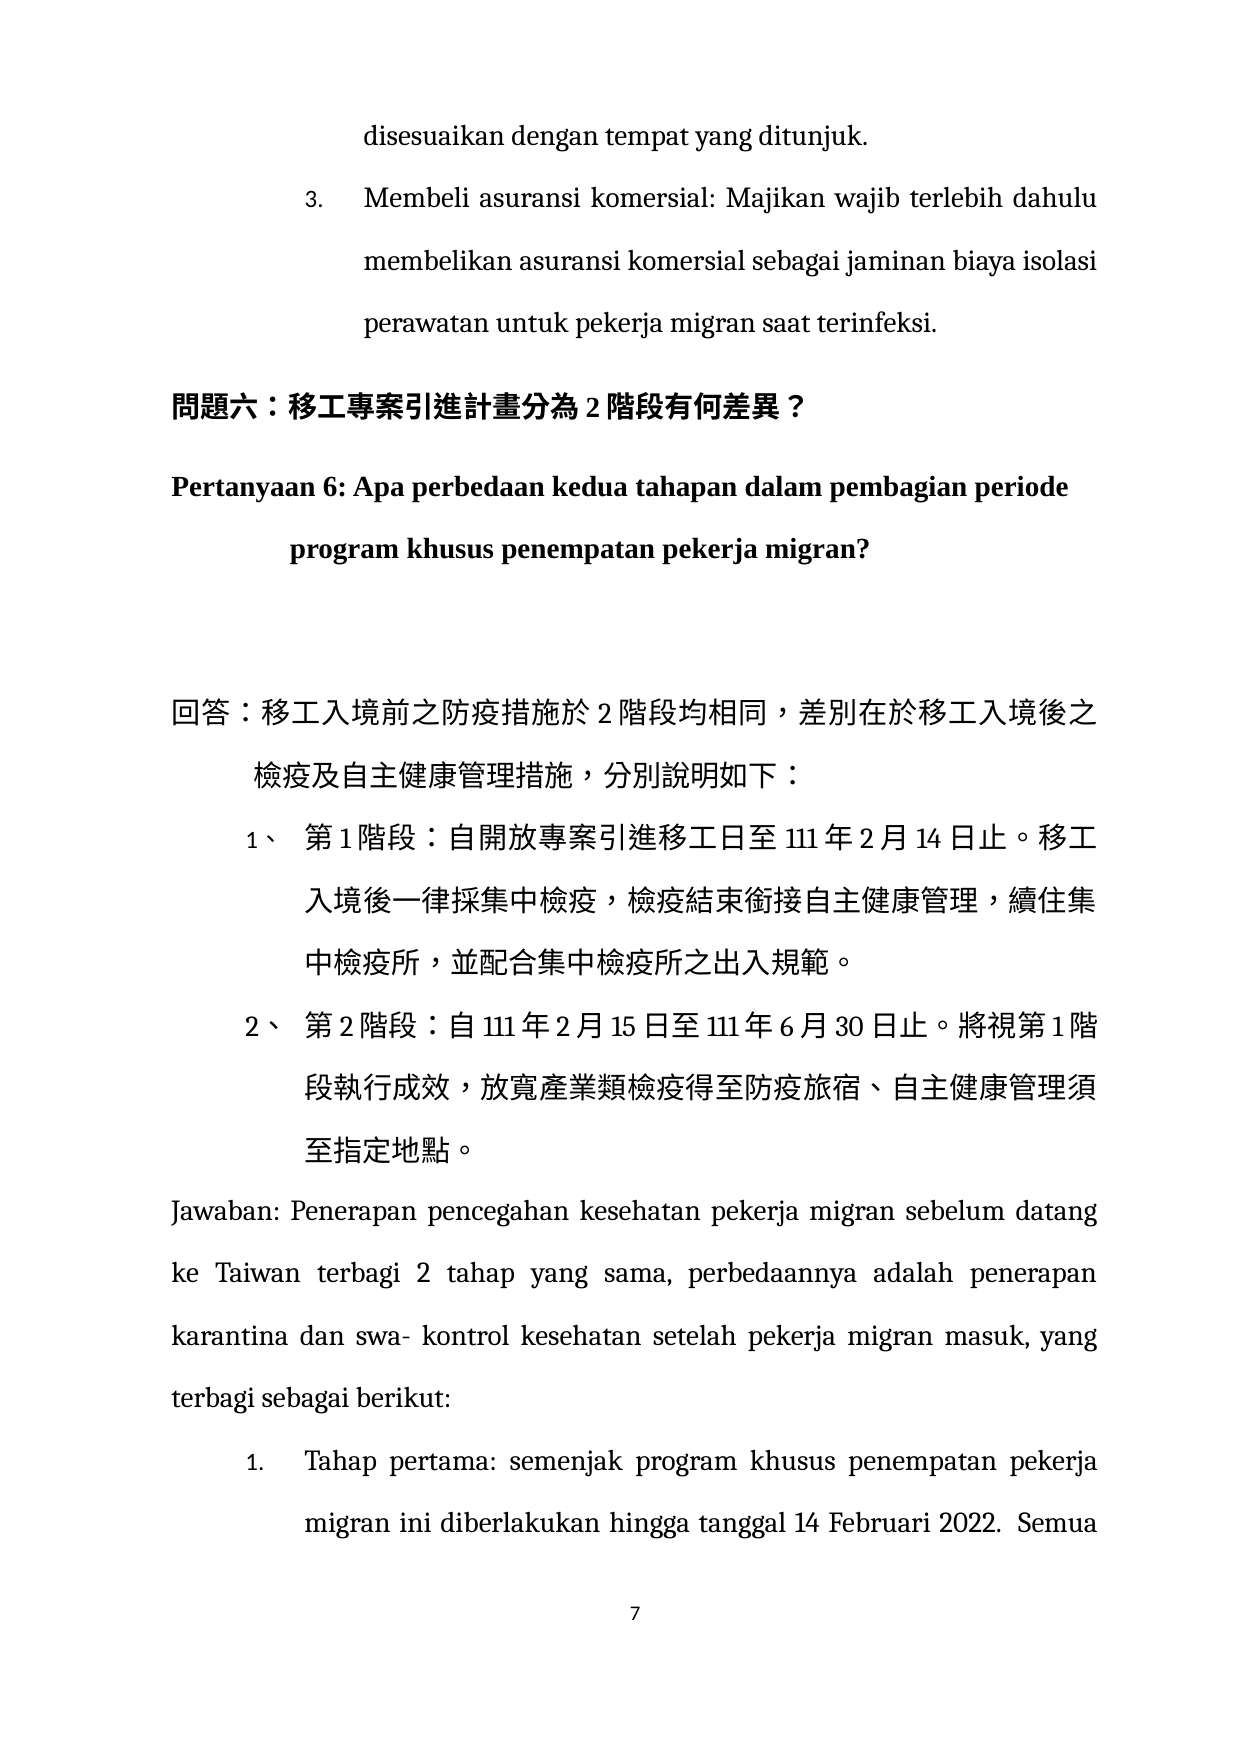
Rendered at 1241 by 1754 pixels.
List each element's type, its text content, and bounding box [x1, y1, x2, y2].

list Membeli asuransi komersial: Majikan wajib terlebih dahulu membelikan asuransi komersial sebagai jaminan biaya isolasi perawatan untuk pekerja migran saat terinfeksi. [304, 157, 1098, 344]
list Tahap pertama: semenjak program khusus penempatan pekerja migran ini diberlakukan hingga tanggal 14 Februari 2022. Semua [245, 1419, 1098, 1544]
list disesuaikan dengan tempat yang ditunjuk. [304, 94, 1098, 157]
list 第2階段：自111年2月15日至111年6月30日止。將視第1階段執行成效，放寬產業類檢疫得至防疫旅宿、自主健康管理須至指定地點。 [245, 982, 1098, 1169]
text 回答：移工入境前之防疫措施於2階段均相同，差別在於移工入境後之檢疫及自主健康管理措施，分別說明如下： [171, 669, 1098, 794]
text Pertanyaan 6: Apa perbedaan kedua tahapan dalam pembagian periode program khusus penempatan pekerja migran? [171, 444, 1098, 569]
list 第1階段：自開放專案引進移工日至111年2月14日止。移工入境後一律採集中檢疫，檢疫結束銜接自主健康管理，續住集中檢疫所，並配合集中檢疫所之出入規範。 [245, 794, 1098, 982]
text 問題六：移工專案引進計畫分為2階段有何差異？ [171, 363, 1098, 425]
text Jawaban: Penerapan pencegahan kesehatan pekerja migran sebelum datang ke Taiwan terbagi 2 tahap yang sama, perbedaannya adalah penerapan karantina dan swa- kontrol kesehatan setelah pekerja migran masuk, yang terbagi sebagai berikut: [171, 1169, 1098, 1419]
